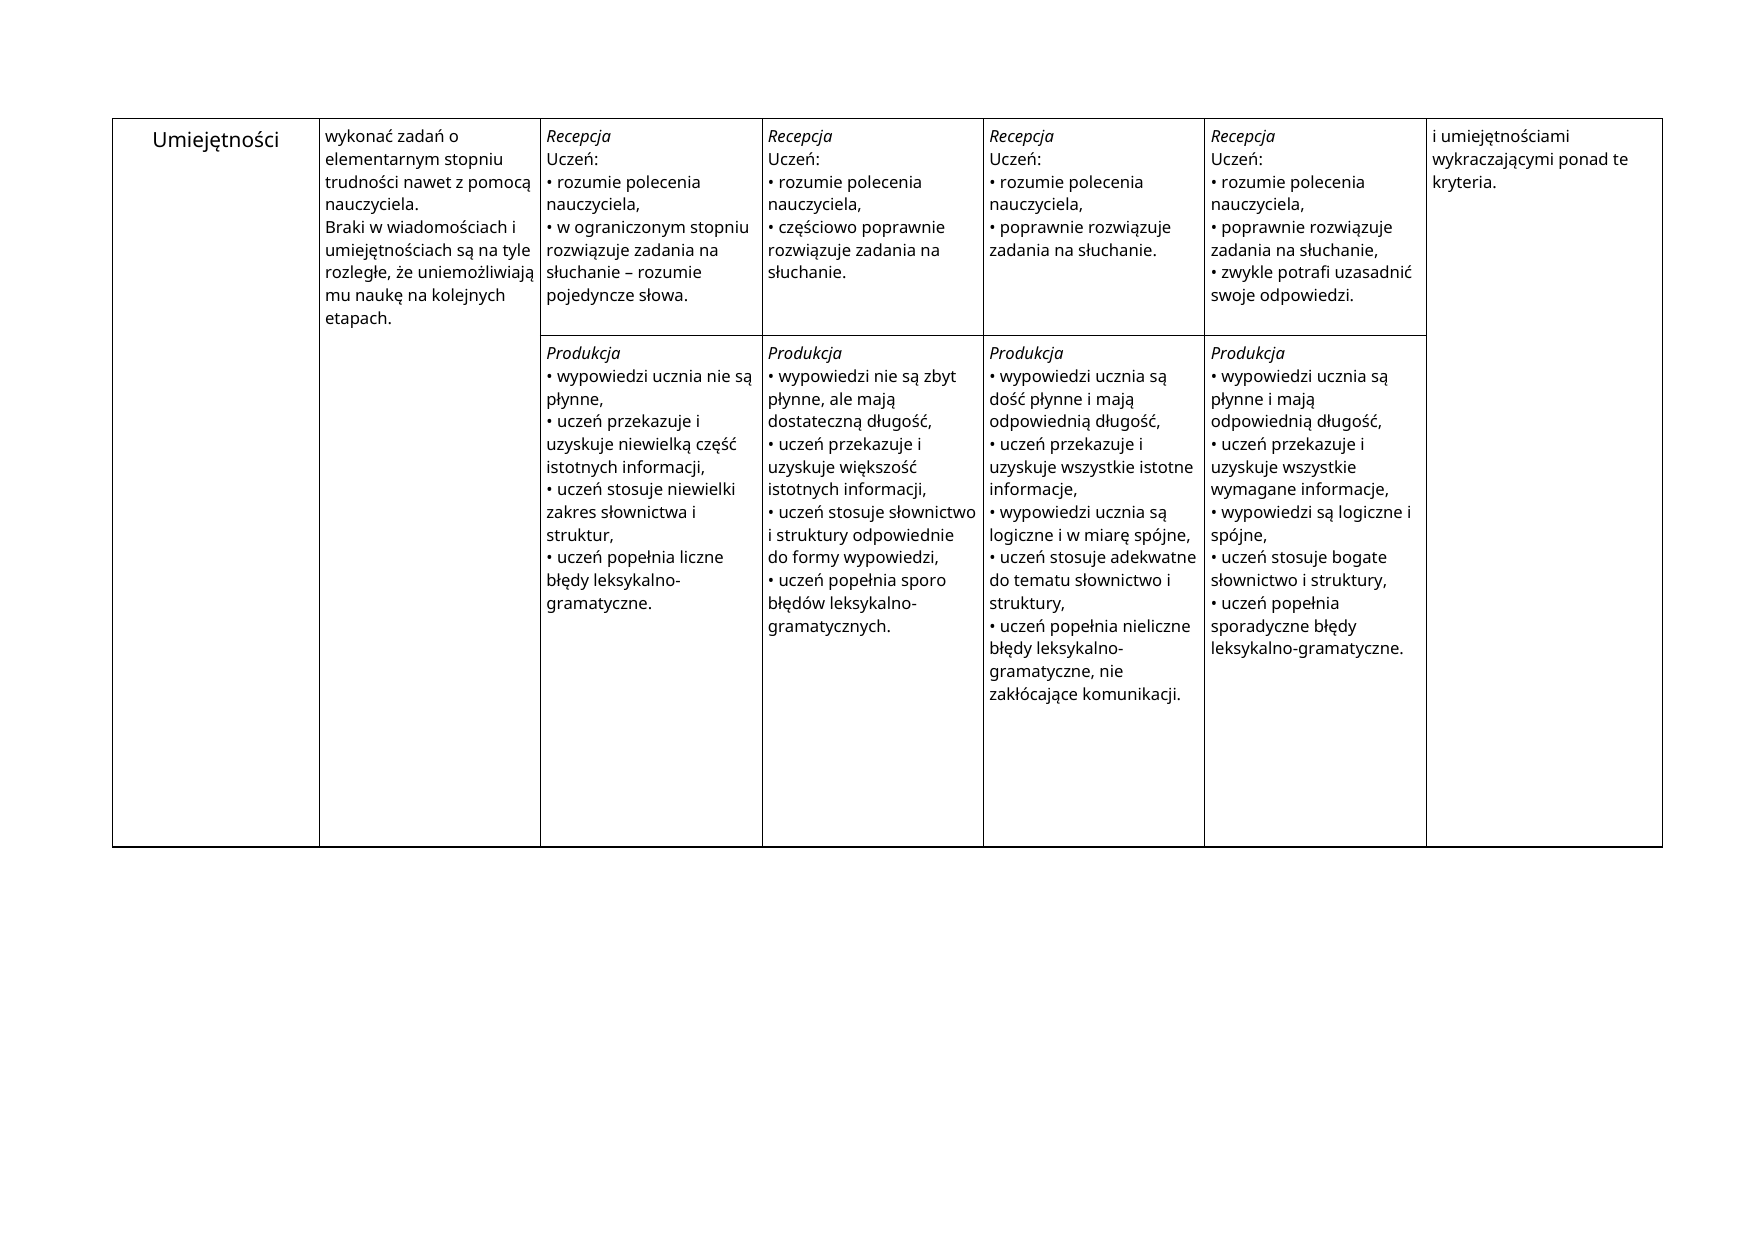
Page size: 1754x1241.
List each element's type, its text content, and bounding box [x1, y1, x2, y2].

table_cell Recepcja Uczeń: • rozumie polecenia nauczyciela, • poprawnie rozwiązuje zadania na słuchanie, • zwykle potrafi uzasadnić swoje odpowiedzi. [1205, 119, 1426, 335]
table_cell Recepcja Uczeń: • rozumie polecenia nauczyciela, • częściowo poprawnie rozwiązuje zadania na słuchanie. [763, 119, 983, 335]
table_cell Produkcja • wypowiedzi nie są zbyt płynne, ale mają dostateczną długość, • uczeń przekazuje i uzyskuje większość istotnych informacji, • uczeń stosuje słownictwo i struktury odpowiednie do formy wypowiedzi, • uczeń popełnia sporo błędów leksykalno-gramatycznych. [763, 336, 983, 846]
table_cell Produkcja • wypowiedzi ucznia są dość płynne i mają odpowiednią długość, • uczeń przekazuje i uzyskuje wszystkie istotne informacje, • wypowiedzi ucznia są logiczne i w miarę spójne, • uczeń stosuje adekwatne do tematu słownictwo i struktury, • uczeń popełnia nieliczne błędy leksykalno-gramatyczne, nie zakłócające komunikacji. [984, 336, 1204, 846]
table_cell Produkcja • wypowiedzi ucznia są płynne i mają odpowiednią długość, • uczeń przekazuje i uzyskuje wszystkie wymagane informacje, • wypowiedzi są logiczne i spójne, • uczeń stosuje bogate słownictwo i struktury, • uczeń popełnia sporadyczne błędy leksykalno-gramatyczne. [1205, 336, 1426, 846]
table_cell Recepcja Uczeń: • rozumie polecenia nauczyciela, • poprawnie rozwiązuje zadania na słuchanie. [984, 119, 1204, 335]
table_cell Produkcja • wypowiedzi ucznia nie są płynne, • uczeń przekazuje i uzyskuje niewielką część istotnych informacji, • uczeń stosuje niewielki zakres słownictwa i struktur, • uczeń popełnia liczne błędy leksykalno-gramatyczne. [541, 336, 762, 846]
table_cell Umiejętności [113, 119, 319, 846]
table_cell Recepcja Uczeń: • rozumie polecenia nauczyciela, • w ograniczonym stopniu rozwiązuje zadania na słuchanie – rozumie pojedyncze słowa. [541, 119, 762, 335]
table_cell i umiejętnościami wykraczającymi ponad te kryteria. [1427, 119, 1662, 846]
table_cell wykonać zadań o elementarnym stopniu trudności nawet z pomocą nauczyciela. Braki w wiadomościach i umiejętnościach są na tyle rozległe, że uniemożliwiają mu naukę na kolejnych etapach. [320, 119, 540, 846]
